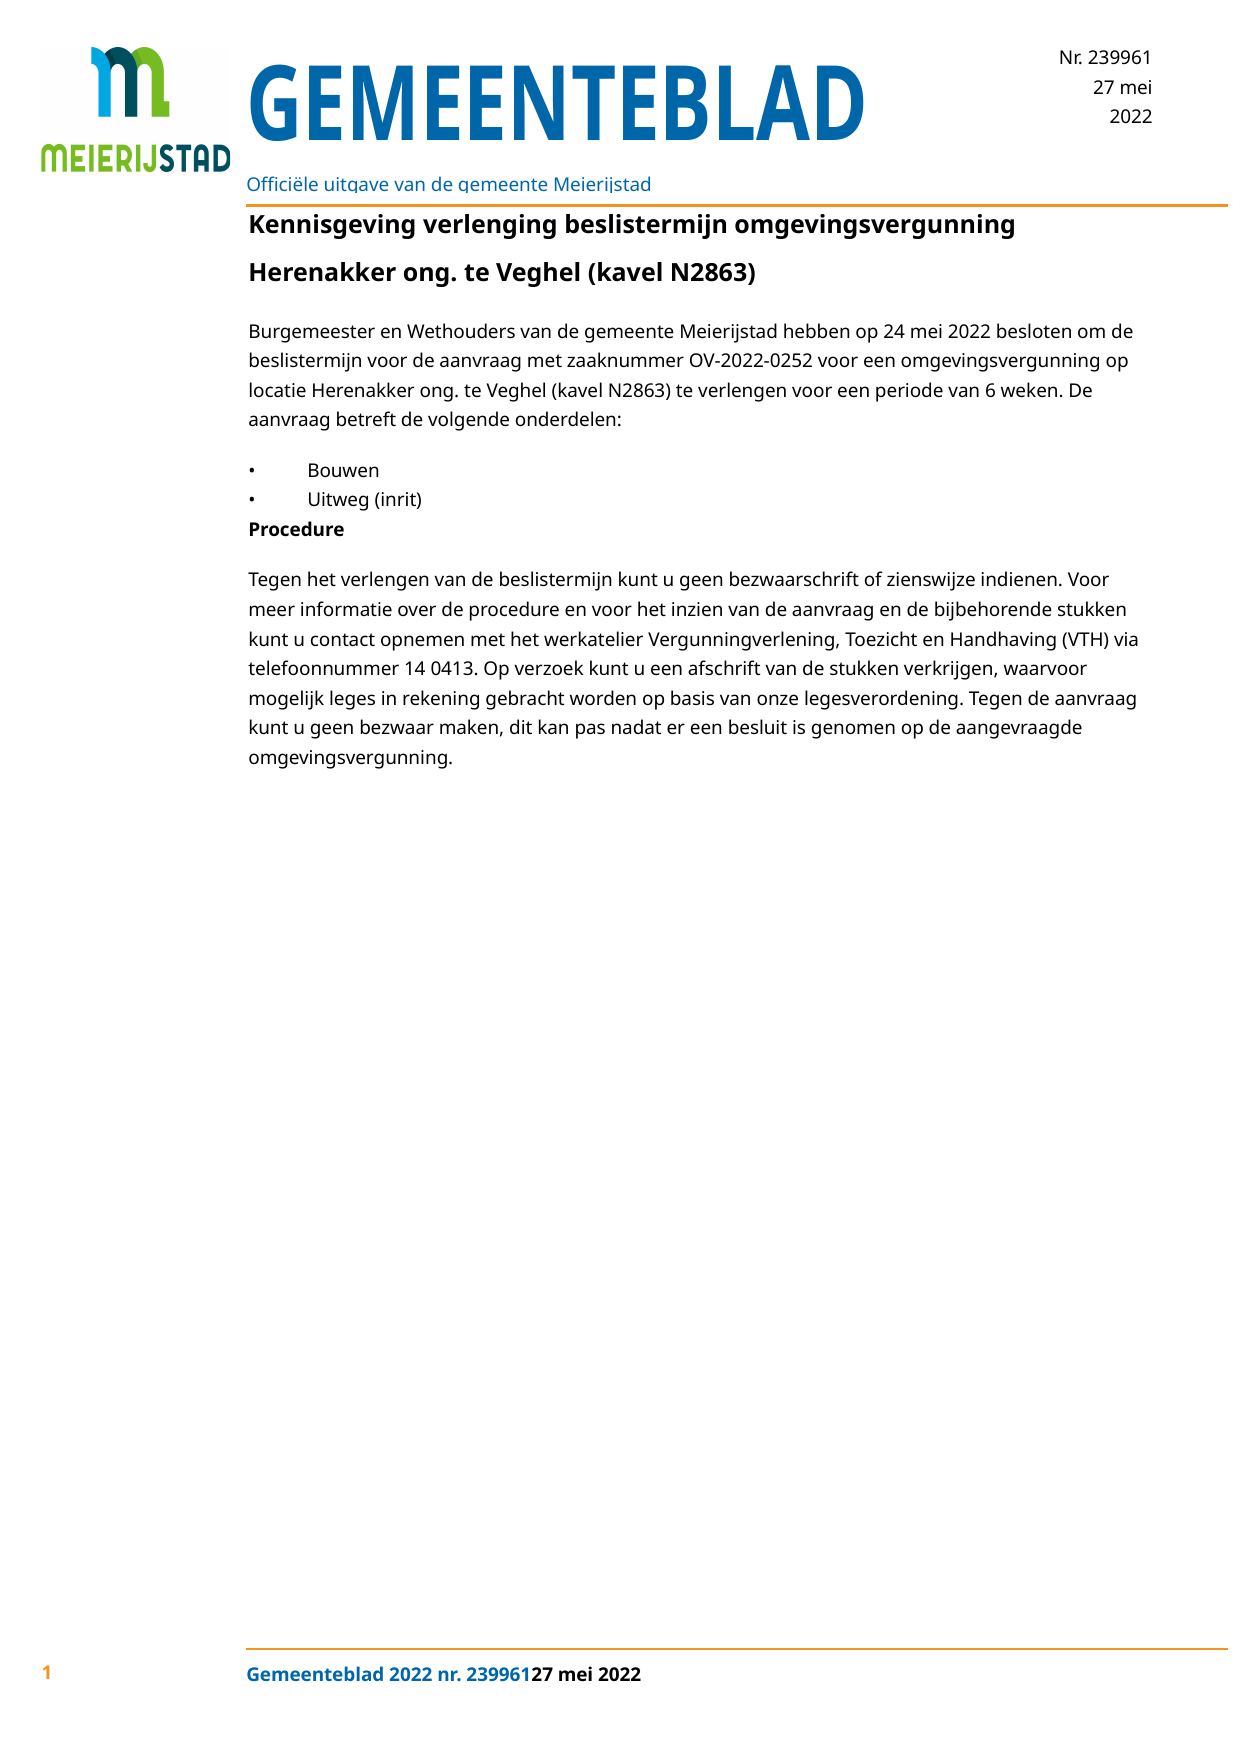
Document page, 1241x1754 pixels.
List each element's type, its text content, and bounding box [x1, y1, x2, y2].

text Burgemeester en Wethouders van de gemeente Meierijstad hebben op 24 mei 2022 besloten om de beslistermijn voor de aanvraag met zaaknummer OV-2022-0252 voor een omgevingsvergunning op locatie Herenakker ong. te Veghel (kavel N2863) te verlengen voor een periode van 6 weken. De aanvraag betreft de volgende onderdelen: [248, 318, 1152, 432]
picture [41, 47, 231, 172]
text Procedure [248, 516, 1152, 542]
text Kennisgeving verlenging beslistermijn omgevingsvergunning Herenakker ong. te Veghel (kavel N2863) [248, 207, 1152, 288]
list Uitweg (inrit) [248, 487, 1152, 512]
text Tegen het verlengen van de beslistermijn kunt u geen bezwaarschrift of zienswijze indienen. Voor meer informatie over de procedure en voor het inzien van de aanvraag en de bijbehorende stukken kunt u contact opnemen met het werkatelier Vergunningverlening, Toezicht en Handhaving (VTH) via telefoonnummer 14 0413. Op verzoek kunt u een afschrift van de stukken verkrijgen, waarvoor mogelijk leges in rekening gebracht worden op basis van onze legesverordening. Tegen de aanvraag kunt u geen bezwaar maken, dit kan pas nadat er een besluit is genomen op de aangevraagde omgevingsvergunning. [248, 567, 1152, 770]
list Bouwen [248, 457, 1152, 483]
